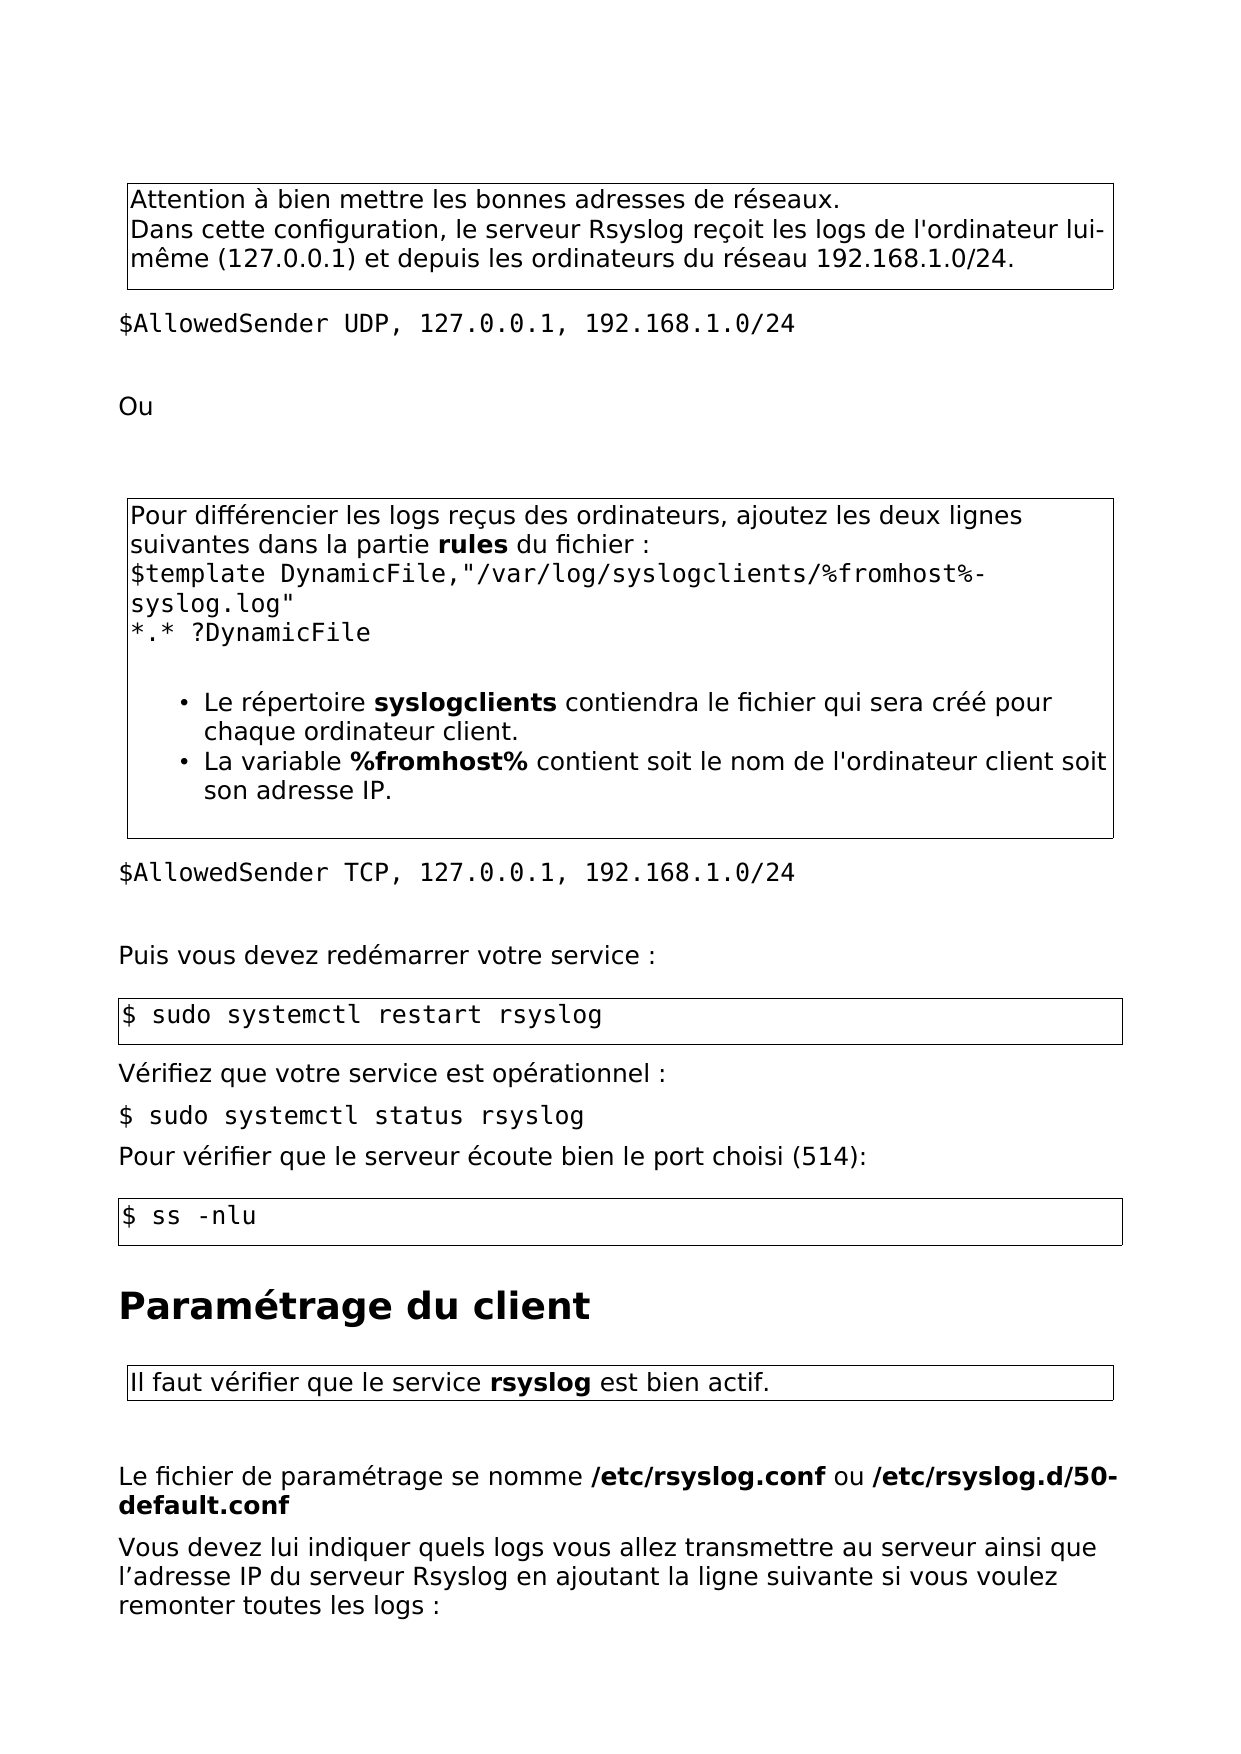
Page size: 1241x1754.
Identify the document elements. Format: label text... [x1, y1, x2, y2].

text $ sudo systemctl status rsyslog [118, 1101, 1122, 1130]
text $AllowedSender TCP, 127.0.0.1, 192.168.1.0/24 [118, 846, 1122, 887]
text [118, 118, 1122, 159]
table_header Attention à bien mettre les bonnes adresses de réseaux. Dans cette configuration, le serveur Rsyslog reçoit les logs de l'ordinateur lui-même (127.0.0.1) et depuis les ordinateurs du réseau 192.168.1.0/24. [128, 184, 1113, 289]
text Ou [118, 392, 1122, 421]
text $AllowedSender UDP, 127.0.0.1, 192.168.1.0/24 [118, 298, 1122, 339]
text [118, 434, 1122, 475]
table_header $ ss -nlu [119, 1199, 1122, 1245]
subtitle Paramétrage du client [118, 1285, 1122, 1329]
text Puis vous devez redémarrer votre service : [118, 941, 1122, 970]
text Le fichier de paramétrage se nomme /etc/rsyslog.conf ou /etc/rsyslog.d/50-default.conf [118, 1462, 1122, 1521]
table_header $ sudo systemctl restart rsyslog [119, 999, 1122, 1044]
table_header Il faut vérifier que le service rsyslog est bien actif. [128, 1366, 1113, 1400]
text Pour vérifier que le serveur écoute bien le port choisi (514): [118, 1142, 1122, 1171]
table_header Pour différencier les logs reçus des ordinateurs, ajoutez les deux lignes suivantes dans la partie rules du fichier : $template DynamicFile,"/var/log/syslogclients/%fromhost%-syslog.log" *.* ?DynamicFile Le répertoire syslogclients contiendra le fichier qui sera créé pour chaque ordinateur client. La variable %fromhost% contient soit le nom de l'ordinateur client soit son adresse IP. [128, 499, 1113, 837]
text Vous devez lui indiquer quels logs vous allez transmettre au serveur ainsi que l’adresse IP du serveur Rsyslog en ajoutant la ligne suivante si vous voulez remonter toutes les logs : [118, 1533, 1122, 1621]
text Vérifiez que votre service est opérationnel : [118, 1059, 1122, 1088]
